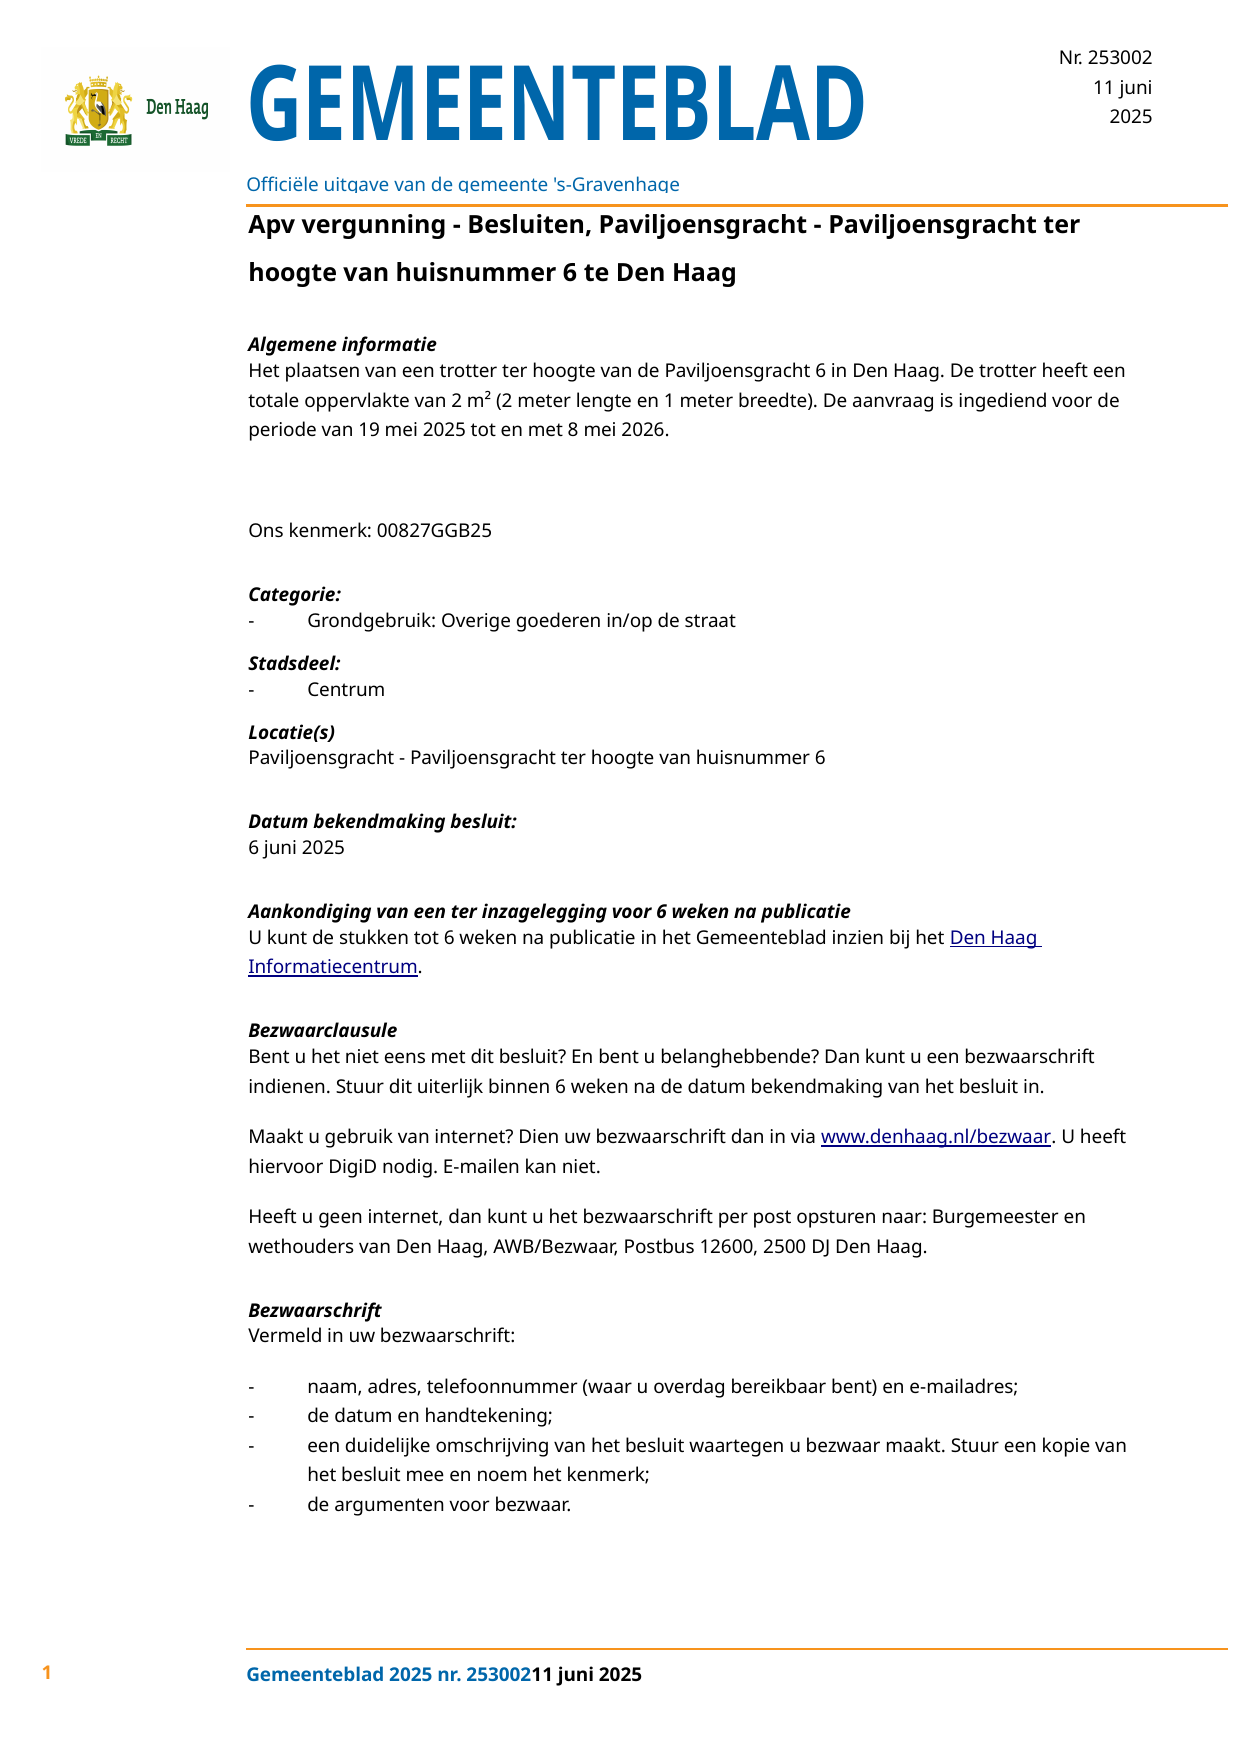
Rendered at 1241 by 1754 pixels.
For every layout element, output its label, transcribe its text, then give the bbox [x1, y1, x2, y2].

text Algemene informatie [248, 331, 1152, 357]
text Bezwaarclausule [248, 1017, 1152, 1043]
list de argumenten voor bezwaar. [248, 1491, 1152, 1517]
text Paviljoensgracht - Paviljoensgracht ter hoogte van huisnummer 6 [248, 744, 1152, 770]
list de datum en handtekening; [248, 1402, 1152, 1428]
text U kunt de stukken tot 6 weken na publicatie in het Gemeenteblad inzien bij het Den Haag Informatiecentrum. [248, 924, 1152, 979]
text Stadsdeel: [248, 650, 1152, 676]
list Grondgebruik: Overige goederen in/op de straat [248, 607, 1152, 633]
text Ons kenmerk: 00827GGB25 [248, 517, 1152, 543]
picture [41, 47, 231, 172]
text Aankondiging van een ter inzagelegging voor 6 weken na publicatie [248, 898, 1152, 924]
list een duidelijke omschrijving van het besluit waartegen u bezwaar maakt. Stuur een kopie van het besluit mee en noem het kenmerk; [248, 1432, 1152, 1487]
list naam, adres, telefoonnummer (waar u overdag bereikbaar bent) en e-mailadres; [248, 1373, 1152, 1399]
text Categorie: [248, 581, 1152, 607]
list Centrum [248, 676, 1152, 701]
text Het plaatsen van een trotter ter hoogte van de Paviljoensgracht 6 in Den Haag. De trotter heeft een totale oppervlakte van 2 m² (2 meter lengte en 1 meter breedte). De aanvraag is ingediend voor de periode van 19 mei 2025 tot en met 8 mei 2026. [248, 357, 1152, 442]
text Maakt u gebruik van internet? Dien uw bezwaarschrift dan in via www.denhaag.nl/bezwaar. U heeft hiervoor DigiD nodig. E-mailen kan niet. [248, 1123, 1152, 1178]
text Bezwaarschrift [248, 1297, 1152, 1322]
text Heeft u geen internet, dan kunt u het bezwaarschrift per post opsturen naar: Burgemeester en wethouders van Den Haag, AWB/Bezwaar, Postbus 12600, 2500 DJ Den Haag. [248, 1203, 1152, 1258]
text Apv vergunning - Besluiten, Paviljoensgracht - Paviljoensgracht ter hoogte van huisnummer 6 te Den Haag [248, 207, 1152, 288]
text Vermeld in uw bezwaarschrift: [248, 1322, 1152, 1348]
text Bent u het niet eens met dit besluit? En bent u belanghebbende? Dan kunt u een bezwaarschrift indienen. Stuur dit uiterlijk binnen 6 weken na de datum bekendmaking van het besluit in. [248, 1043, 1152, 1098]
text Locatie(s) [248, 719, 1152, 744]
text Datum bekendmaking besluit: [248, 808, 1152, 834]
text 6 juni 2025 [248, 834, 1152, 860]
